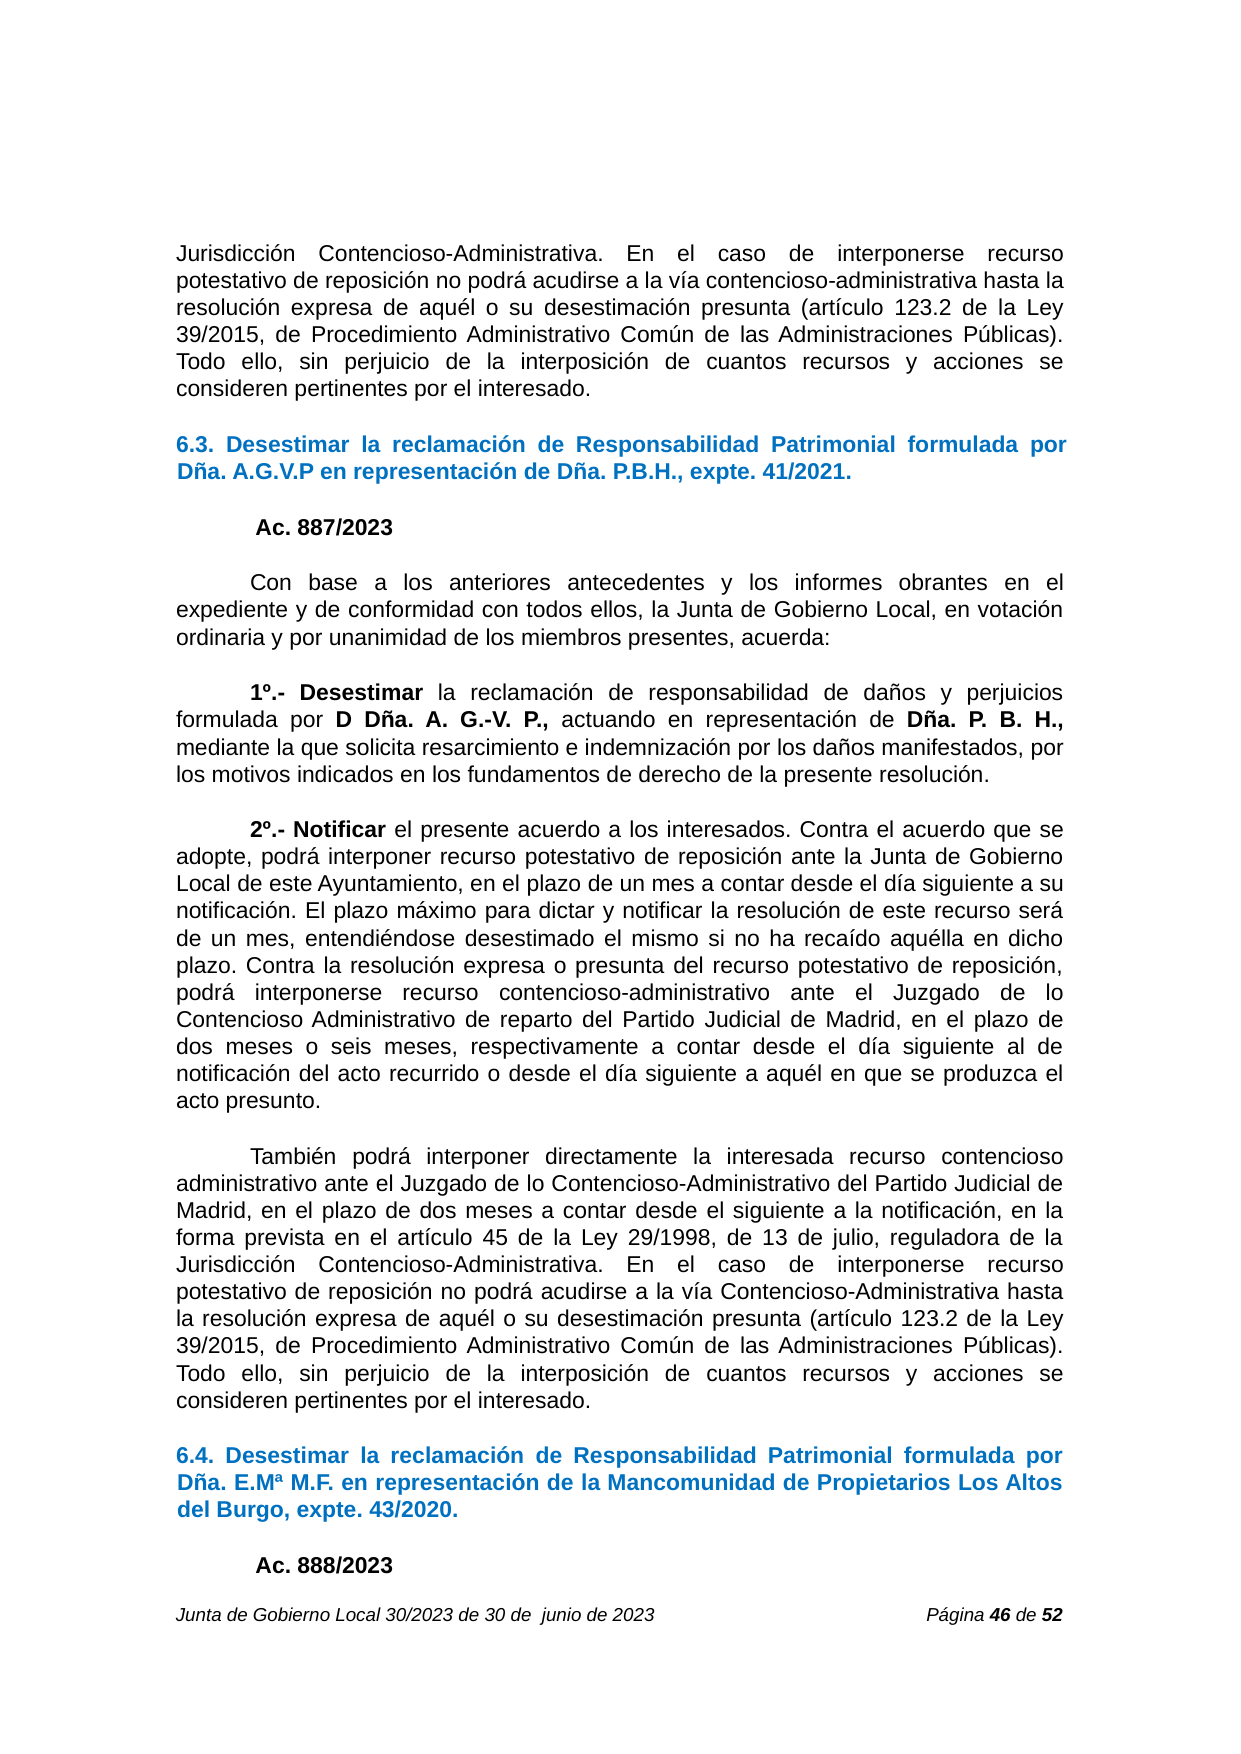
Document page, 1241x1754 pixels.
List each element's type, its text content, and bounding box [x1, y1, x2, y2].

text 6.4. Desestimar la reclamación de Responsabilidad Patrimonial formulada por Dña. E.Mª M.F. en representación de la Mancomunidad de Propietarios Los Altos del Burgo, expte. 43/2020. [176, 1442, 1063, 1523]
text 1º.- Desestimar la reclamación de responsabilidad de daños y perjuicios formulada por D Dña. A. G.-V. P., actuando en representación de Dña. P. B. H., mediante la que solicita resarcimiento e indemnización por los daños manifestados, por los motivos indicados en los fundamentos de derecho de la presente resolución. [176, 679, 1064, 787]
text Ac. 888/2023 [176, 1552, 1064, 1578]
text Ac. 887/2023 [176, 514, 1064, 540]
text 2º.- Notificar el presente acuerdo a los interesados. Contra el acuerdo que se adopte, podrá interponer recurso potestativo de reposición ante la Junta de Gobierno Local de este Ayuntamiento, en el plazo de un mes a contar desde el día siguiente a su notificación. El plazo máximo para dictar y notificar la resolución de este recurso será de un mes, entendiéndose desestimado el mismo si no ha recaído aquélla en dicho plazo. Contra la resolución expresa o presunta del recurso potestativo de reposición, podrá interponerse recurso contencioso-administrativo ante el Juzgado de lo Contencioso Administrativo de reparto del Partido Judicial de Madrid, en el plazo de dos meses o seis meses, respectivamente a contar desde el día siguiente al de notificación del acto recurrido o desde el día siguiente a aquél en que se produzca el acto presunto. [176, 816, 1064, 1113]
text Con base a los anteriores antecedentes y los informes obrantes en el expediente y de conformidad con todos ellos, la Junta de Gobierno Local, en votación ordinaria y por unanimidad de los miembros presentes, acuerda: [176, 569, 1064, 650]
text Jurisdicción Contencioso-Administrativa. En el caso de interponerse recurso potestativo de reposición no podrá acudirse a la vía contencioso-administrativa hasta la resolución expresa de aquél o su desestimación presunta (artículo 123.2 de la Ley 39/2015, de Procedimiento Administrativo Común de las Administraciones Públicas). Todo ello, sin perjuicio de la interposición de cuantos recursos y acciones se consideren pertinentes por el interesado. [176, 240, 1064, 402]
text 6.3. Desestimar la reclamación de Responsabilidad Patrimonial formulada por Dña. A.G.V.P en representación de Dña. P.B.H., expte. 41/2021. [176, 431, 1068, 484]
text También podrá interponer directamente la interesada recurso contencioso administrativo ante el Juzgado de lo Contencioso-Administrativo del Partido Judicial de Madrid, en el plazo de dos meses a contar desde el siguiente a la notificación, en la forma prevista en el artículo 45 de la Ley 29/1998, de 13 de julio, reguladora de la Jurisdicción Contencioso-Administrativa. En el caso de interponerse recurso potestativo de reposición no podrá acudirse a la vía Contencioso-Administrativa hasta la resolución expresa de aquél o su desestimación presunta (artículo 123.2 de la Ley 39/2015, de Procedimiento Administrativo Común de las Administraciones Públicas). Todo ello, sin perjuicio de la interposición de cuantos recursos y acciones se consideren pertinentes por el interesado. [176, 1143, 1064, 1413]
